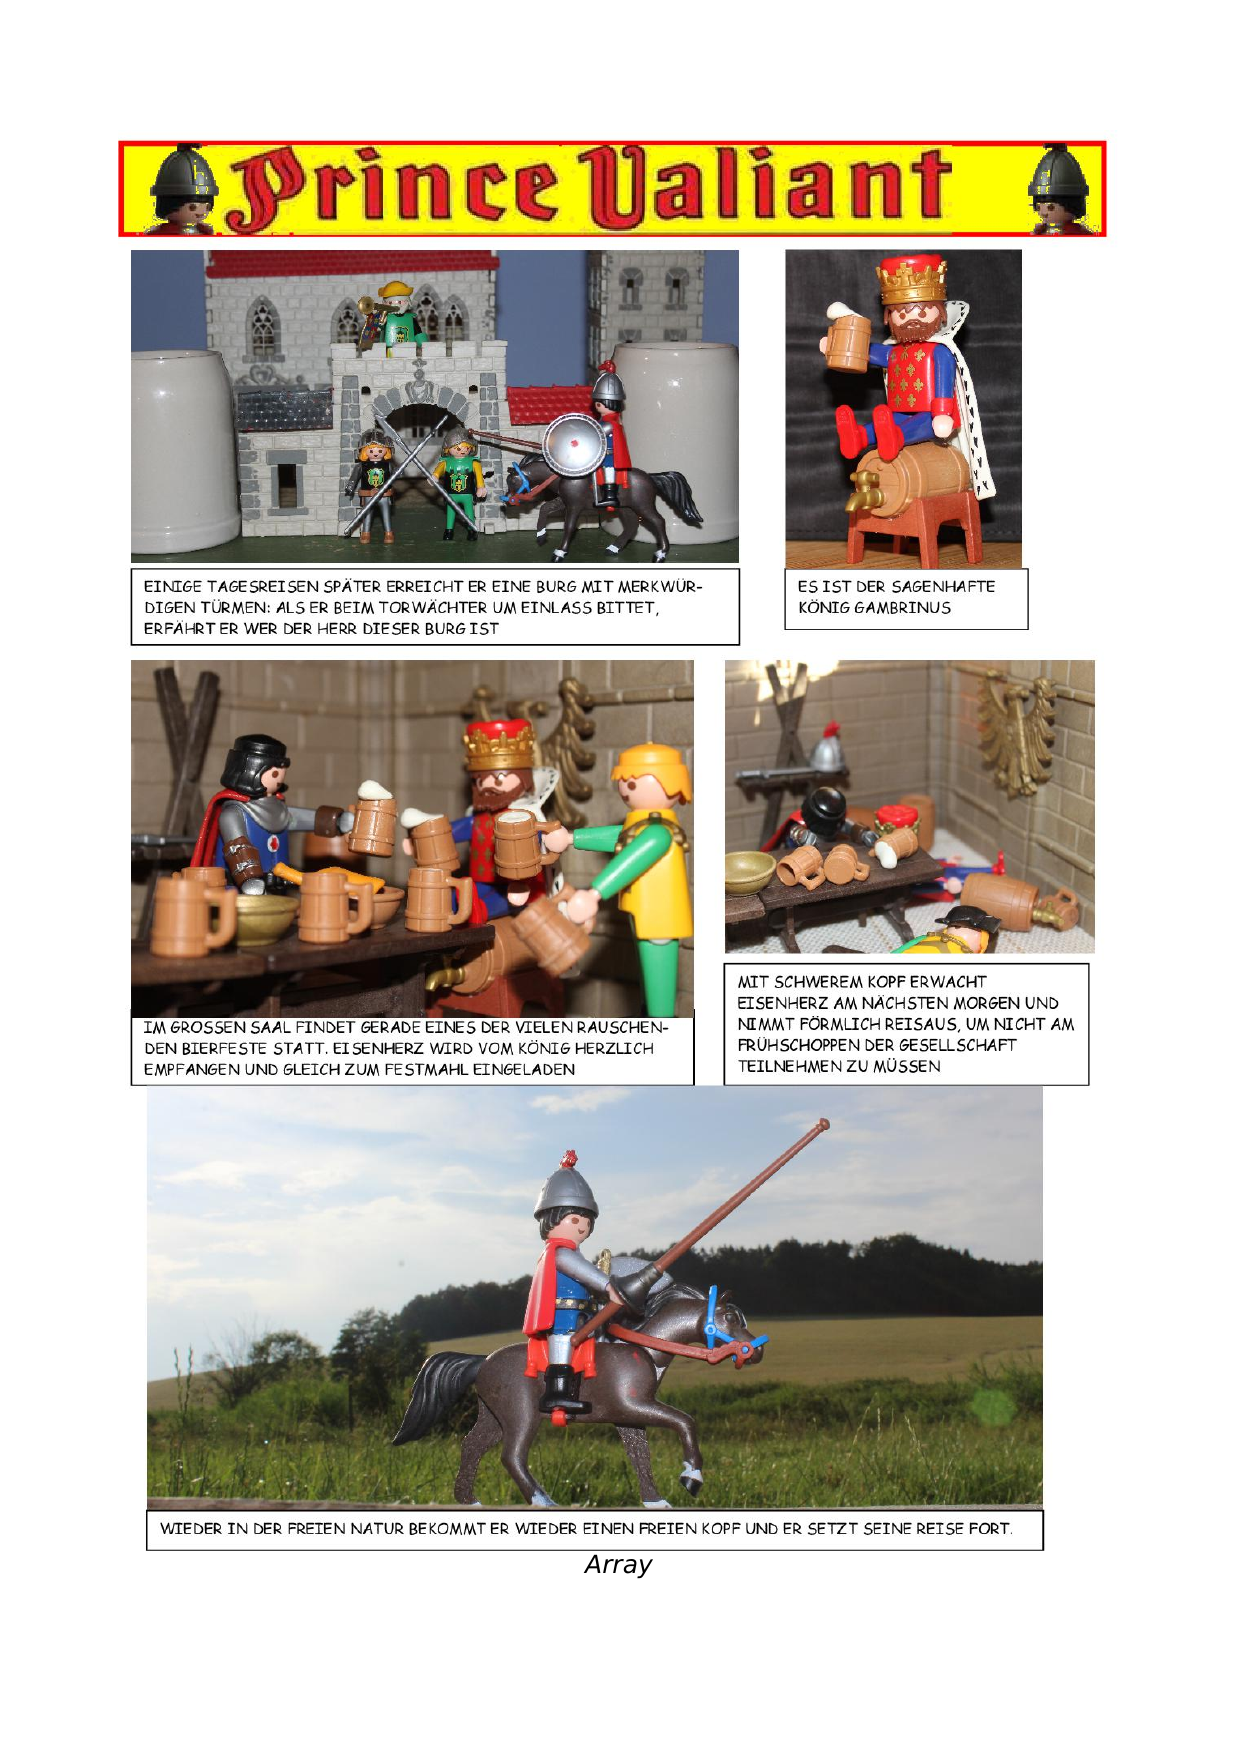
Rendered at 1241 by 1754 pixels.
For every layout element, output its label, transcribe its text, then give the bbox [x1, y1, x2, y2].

text Array [118, 1551, 1122, 1580]
text [118, 118, 1122, 130]
picture [118, 130, 1123, 1551]
